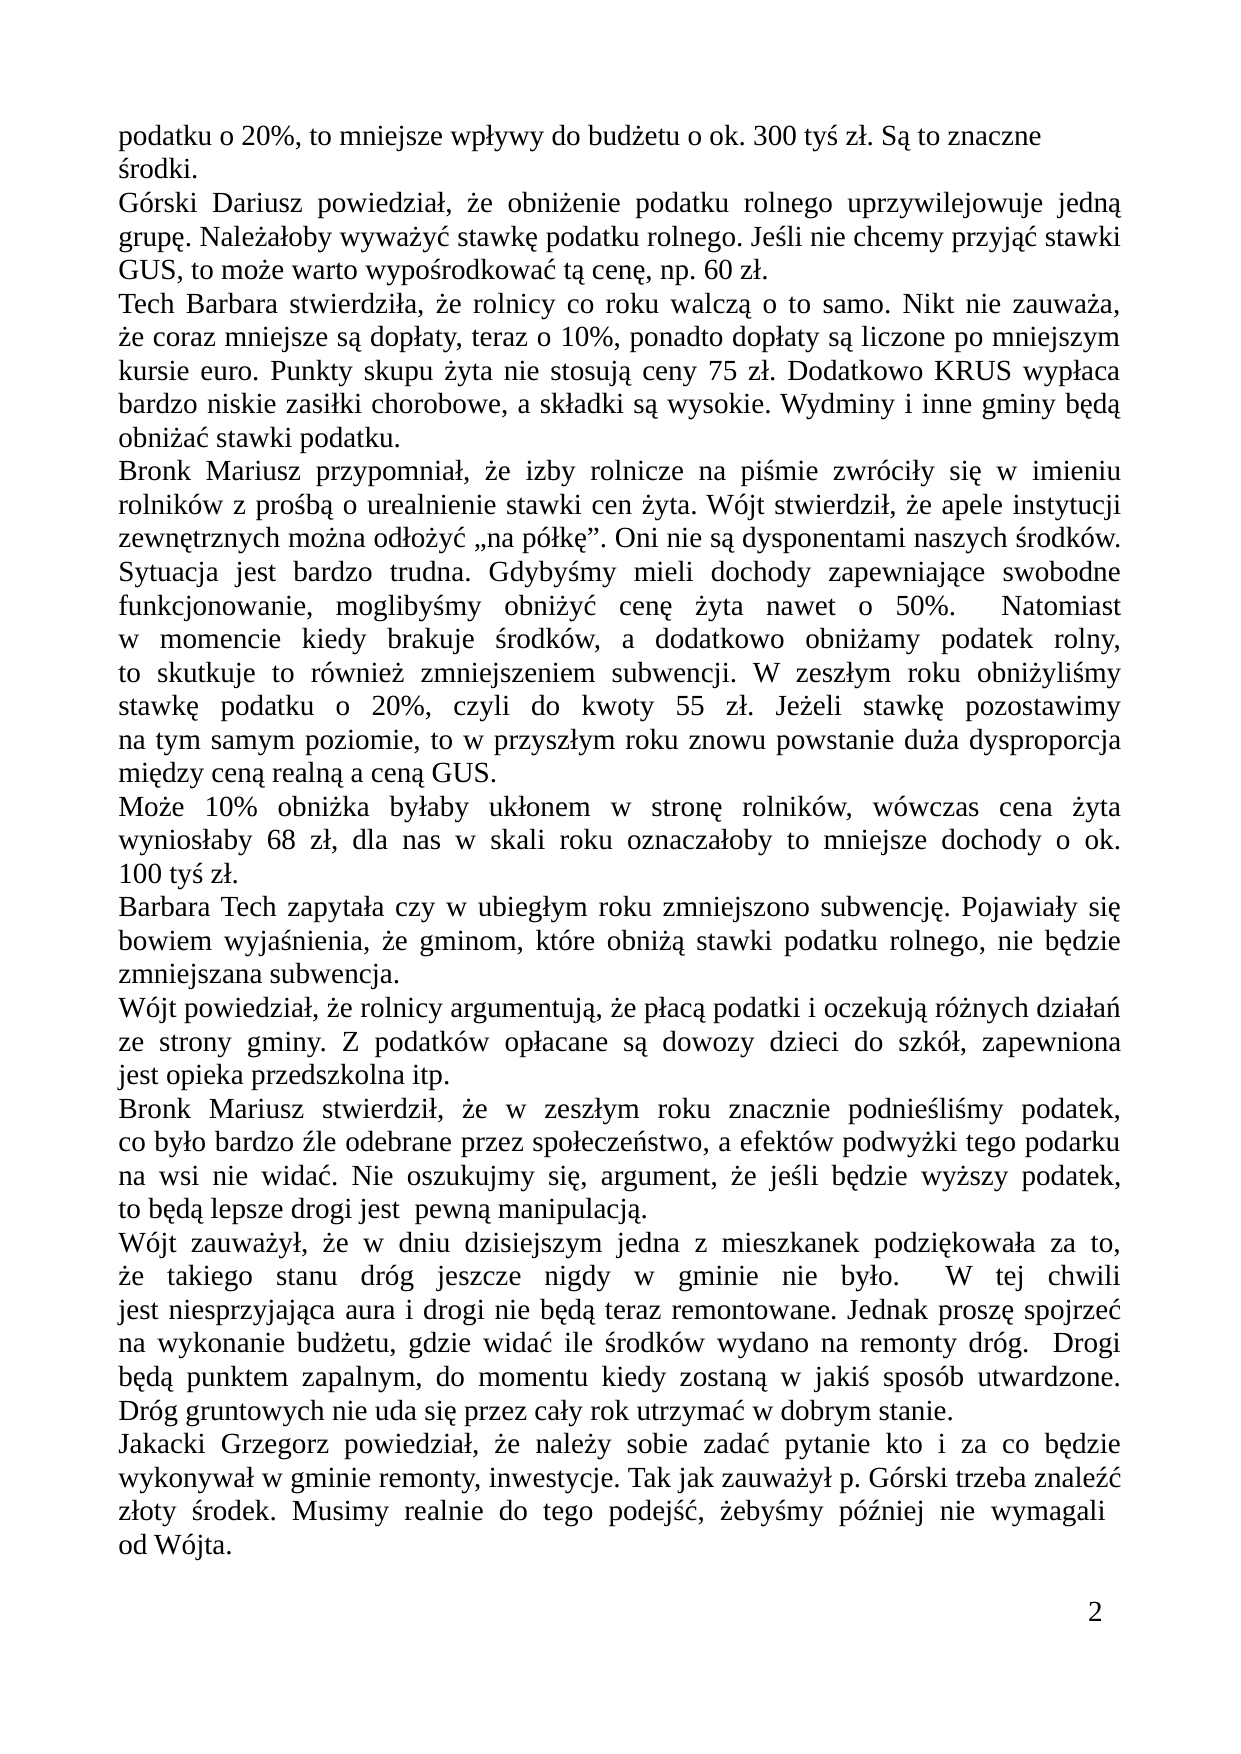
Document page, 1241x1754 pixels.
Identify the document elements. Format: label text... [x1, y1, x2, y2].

text Bronk Mariusz stwierdził, że w zeszłym roku znacznie podnieśliśmy podatek, co było bardzo źle odebrane przez społeczeństwo, a efektów podwyżki tego podarku na wsi nie widać. Nie oszukujmy się, argument, że jeśli będzie wyższy podatek, to będą lepsze drogi jest pewną manipulacją. [118, 1091, 1122, 1225]
text środki. [118, 152, 1122, 185]
text Bronk Mariusz przypomniał, że izby rolnicze na piśmie zwróciły się w imieniu rolników z prośbą o urealnienie stawki cen żyta. Wójt stwierdził, że apele instytucji zewnętrznych można odłożyć „na półkę”. Oni nie są dysponentami naszych środków. Sytuacja jest bardzo trudna. Gdybyśmy mieli dochody zapewniające swobodne funkcjonowanie, moglibyśmy obniżyć cenę żyta nawet o 50%. Natomiast w momencie kiedy brakuje środków, a dodatkowo obniżamy podatek rolny, to skutkuje to również zmniejszeniem subwencji. W zeszłym roku obniżyliśmy stawkę podatku o 20%, czyli do kwoty 55 zł. Jeżeli stawkę pozostawimy na tym samym poziomie, to w przyszłym roku znowu powstanie duża dysproporcja między ceną realną a ceną GUS. [118, 453, 1122, 789]
text 6 [118, 1594, 1122, 1627]
text Może 10% obniżka byłaby ukłonem w stronę rolników, wówczas cena żyta wyniosłaby 68 zł, dla nas w skali roku oznaczałoby to mniejsze dochody o ok. 100 tyś zł. [118, 789, 1122, 889]
text Barbara Tech zapytała czy w ubiegłym roku zmniejszono subwencję. Pojawiały się bowiem wyjaśnienia, że gminom, które obniżą stawki podatku rolnego, nie będzie zmniejszana subwencja. [118, 889, 1122, 990]
text Tech Barbara stwierdziła, że rolnicy co roku walczą o to samo. Nikt nie zauważa, że coraz mniejsze są dopłaty, teraz o 10%, ponadto dopłaty są liczone po mniejszym kursie euro. Punkty skupu żyta nie stosują ceny 75 zł. Dodatkowo KRUS wypłaca bardzo niskie zasiłki chorobowe, a składki są wysokie. Wydminy i inne gminy będą obniżać stawki podatku. [118, 286, 1122, 453]
text podatku o 20%, to mniejsze wpływy do budżetu o ok. 300 tyś zł. Są to znaczne [118, 118, 1122, 152]
text Górski Dariusz powiedział, że obniżenie podatku rolnego uprzywilejowuje jedną grupę. Należałoby wyważyć stawkę podatku rolnego. Jeśli nie chcemy przyjąć stawki GUS, to może warto wypośrodkować tą cenę, np. 60 zł. [118, 185, 1122, 286]
text Wójt zauważył, że w dniu dzisiejszym jedna z mieszkanek podziękowała za to, że takiego stanu dróg jeszcze nigdy w gminie nie było. W tej chwili jest niesprzyjająca aura i drogi nie będą teraz remontowane. Jednak proszę spojrzeć na wykonanie budżetu, gdzie widać ile środków wydano na remonty dróg. Drogi będą punktem zapalnym, do momentu kiedy zostaną w jakiś sposób utwardzone. Dróg gruntowych nie uda się przez cały rok utrzymać w dobrym stanie. [118, 1225, 1122, 1426]
text Wójt powiedział, że rolnicy argumentują, że płacą podatki i oczekują różnych działań ze strony gminy. Z podatków opłacane są dowozy dzieci do szkół, zapewniona jest opieka przedszkolna itp. [118, 990, 1122, 1091]
text Jakacki Grzegorz powiedział, że należy sobie zadać pytanie kto i za co będzie wykonywał w gminie remonty, inwestycje. Tak jak zauważył p. Górski trzeba znaleźć złoty środek. Musimy realnie do tego podejść, żebyśmy później nie wymagali od Wójta. [118, 1426, 1122, 1560]
